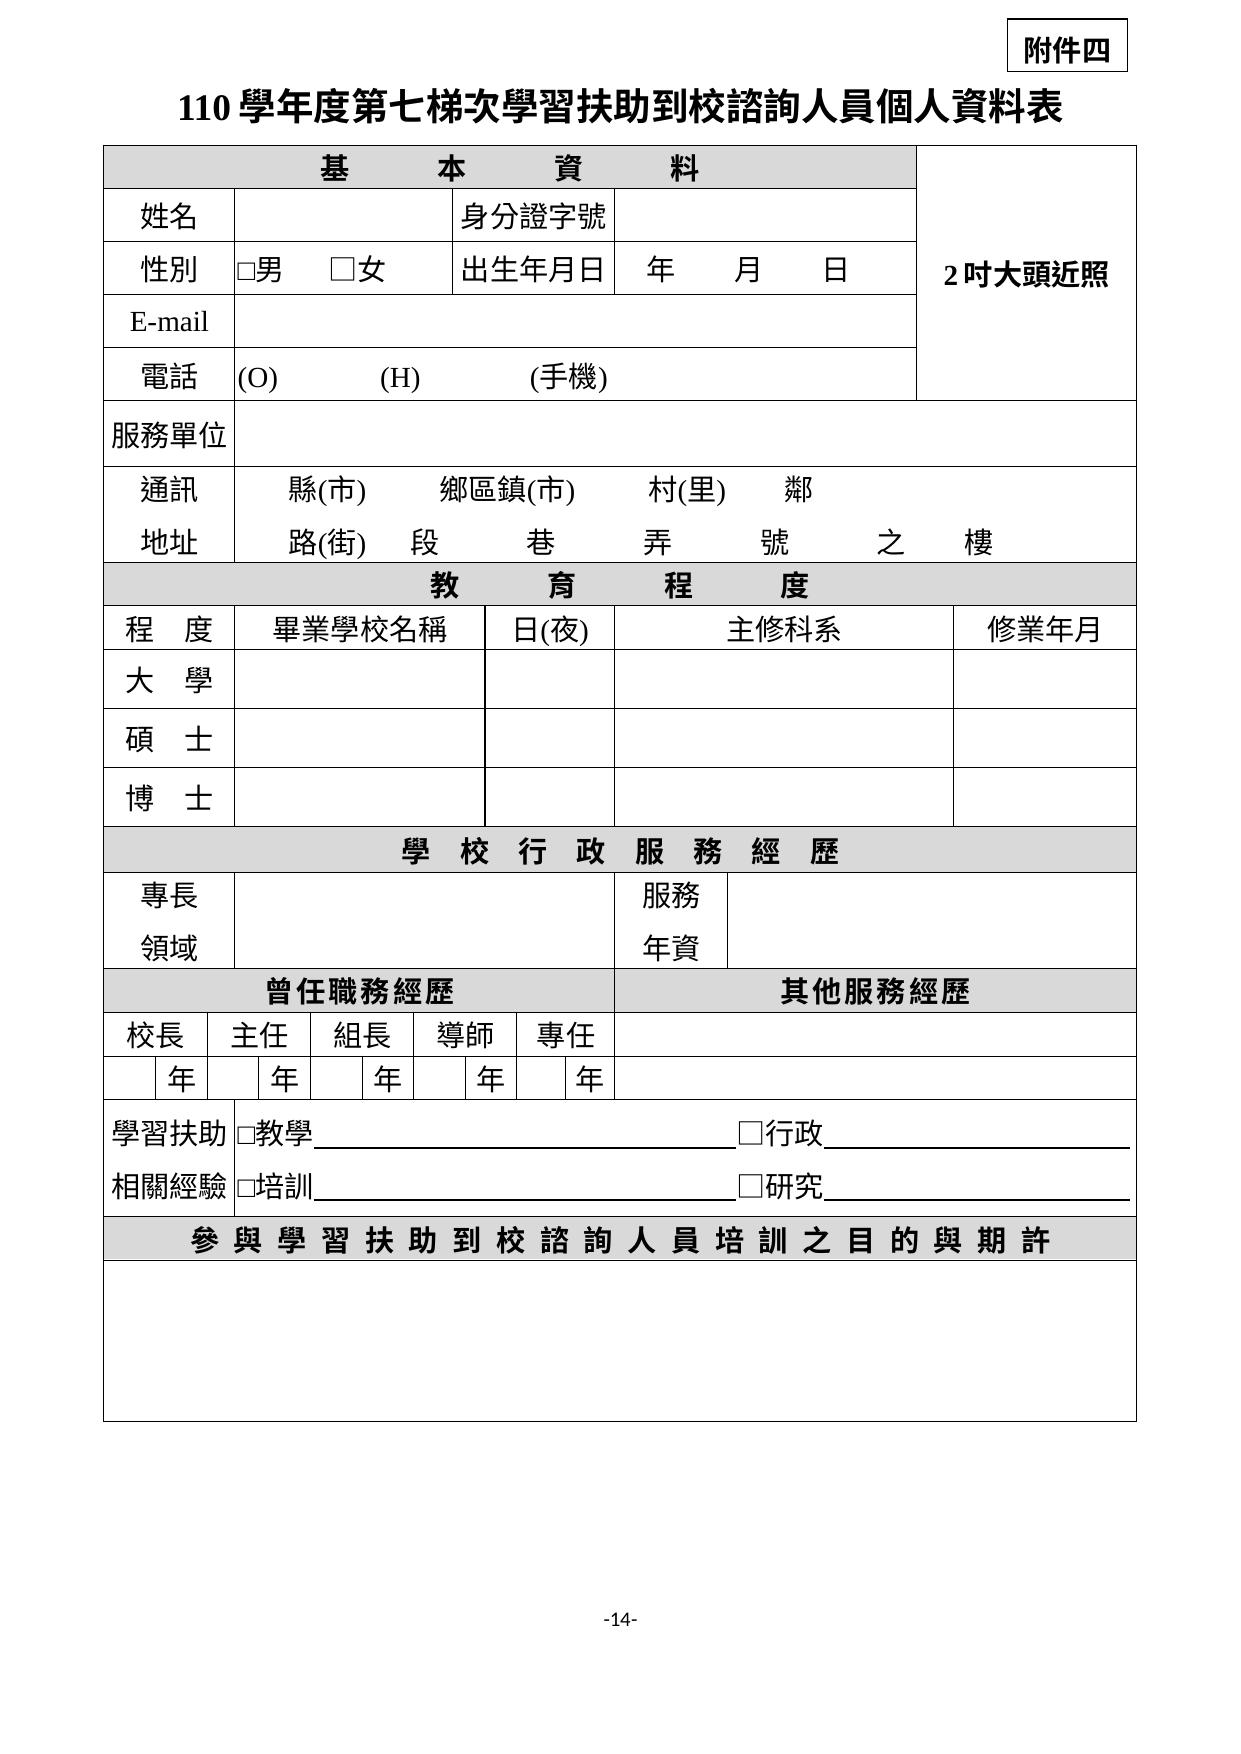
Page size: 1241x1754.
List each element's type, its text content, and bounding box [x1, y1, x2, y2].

table_cell [954, 768, 1136, 826]
table_cell [615, 1013, 1136, 1056]
table_cell 年 [259, 1057, 310, 1099]
text [1008, 20, 1127, 71]
table_cell [235, 873, 614, 968]
table_cell [414, 1057, 465, 1099]
table_cell 出生年月日 [453, 242, 614, 294]
table_cell 導師 [414, 1013, 516, 1056]
table_cell 身分證字號 [453, 189, 614, 241]
table_cell 主修科系 [615, 606, 953, 649]
table_cell [104, 1057, 155, 1099]
table_cell [235, 650, 484, 708]
table_cell 電話 [104, 348, 234, 400]
table_cell [208, 1057, 258, 1099]
table_cell 教 育 程 度 [104, 563, 1136, 605]
table_cell 程 度 [104, 606, 234, 649]
table_cell 年 [156, 1057, 207, 1099]
table_cell [486, 709, 614, 767]
table_cell [954, 709, 1136, 767]
table_cell [517, 1057, 565, 1099]
table_cell 縣(市) 鄉區鎮(市) 村(里) 鄰 路(街) 段 巷 弄 號 之 樓 [235, 467, 1136, 562]
table_header 2吋大頭近照 [917, 146, 1136, 400]
table_cell 年 [566, 1057, 614, 1099]
table_cell [486, 768, 614, 826]
table_cell 年 [363, 1057, 413, 1099]
table_cell [615, 650, 953, 708]
table_cell 其他服務經歷 [615, 969, 1136, 1012]
table_cell [486, 650, 614, 708]
table_cell 參 與 學 習 扶 助 到 校 諮 詢 人 員 培 訓 之 目 的 與 期 許 [104, 1217, 1136, 1259]
table_cell 組長 [311, 1013, 413, 1056]
text 110學年度第七梯次學習扶助到校諮詢人員個人資料表 [112, 77, 1128, 131]
table_cell 專任 [517, 1013, 614, 1056]
table_cell 日(夜) [486, 606, 614, 649]
table_cell 博 士 [104, 768, 234, 826]
table_cell 畢業學校名稱 [235, 606, 484, 649]
table_cell [235, 295, 916, 347]
table_cell 主任 [208, 1013, 310, 1056]
table_cell [235, 709, 484, 767]
table_cell 年 [466, 1057, 516, 1099]
table_cell 年 月 日 [615, 242, 916, 294]
table_cell 校長 [104, 1013, 207, 1056]
table_cell 服務 年資 [615, 873, 727, 968]
table_cell [728, 873, 1136, 968]
table_cell [615, 768, 953, 826]
table_cell 學 校 行 政 服 務 經 歷 [104, 827, 1136, 872]
table_cell 學習扶助 相關經驗 [104, 1100, 234, 1216]
text 附件四 [1023, 27, 1111, 63]
table_cell [615, 709, 953, 767]
table_cell □男 □女 [235, 242, 452, 294]
table_cell 修業年月 [954, 606, 1136, 649]
table_cell 大 學 [104, 650, 234, 708]
table_cell [311, 1057, 362, 1099]
table_cell 性別 [104, 242, 234, 294]
table_cell [235, 189, 452, 241]
table_cell 姓名 [104, 189, 234, 241]
table_cell [615, 1057, 1136, 1099]
table_cell 服務單位 [104, 401, 234, 466]
table_cell [104, 1261, 1136, 1421]
table_cell [235, 768, 484, 826]
table_cell E-mail [104, 295, 234, 347]
table_cell [954, 650, 1136, 708]
table_cell (O) (H) (手機) [235, 348, 916, 400]
table_cell 專長 領域 [104, 873, 234, 968]
table_cell 通訊 地址 [104, 467, 234, 562]
table_cell [235, 401, 1136, 466]
table_cell 曾任職務經歷 [104, 969, 614, 1012]
table_cell □教學 □行政 □培訓 □研究 [235, 1100, 1136, 1216]
table_cell [615, 189, 916, 241]
table_header 基 本 資 料 [104, 146, 916, 188]
table_cell 碩 士 [104, 709, 234, 767]
